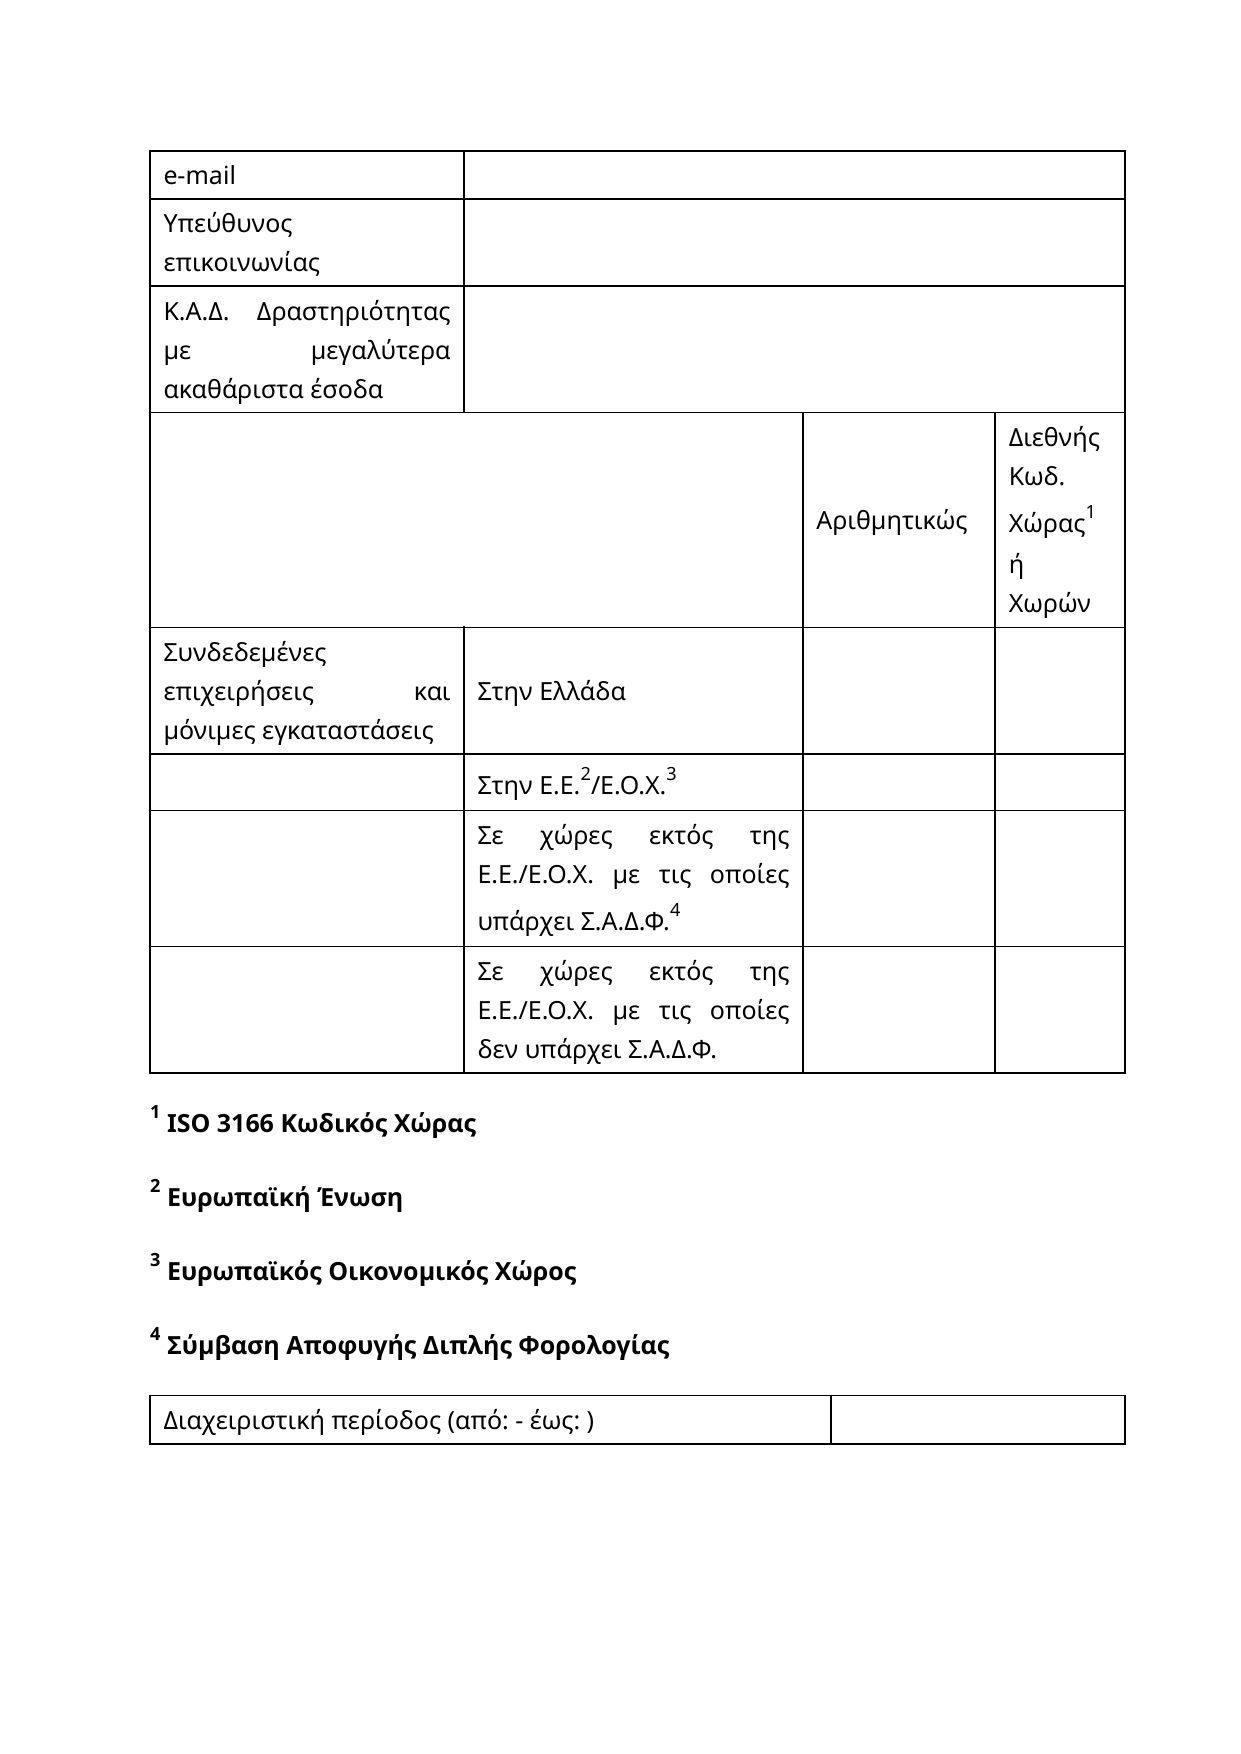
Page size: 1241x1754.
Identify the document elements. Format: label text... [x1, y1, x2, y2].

table_header Διαχειριστική περίοδος (από: - έως: ) [151, 1396, 830, 1443]
table_cell [465, 200, 1124, 285]
table_cell [996, 628, 1124, 753]
table_cell Σε χώρες εκτός της Ε.Ε./Ε.Ο.Χ. με τις οποίες υπάρχει Σ.Α.Δ.Φ.4 [465, 811, 802, 946]
text 3 Ευρωπαϊκός Οικονομικός Χώρος [150, 1247, 1090, 1289]
table_cell Διεθνής Κωδ. Χώρας1 ή Χωρών [996, 413, 1124, 626]
table_cell [151, 811, 463, 946]
table_cell [151, 755, 463, 809]
table_cell [996, 755, 1124, 809]
table_cell [151, 947, 463, 1072]
table_cell Κ.Α.Δ. Δραστηριότητας με μεγαλύτερα ακαθάριστα έσοδα [151, 287, 463, 412]
table_cell Αριθμητικώς [804, 413, 994, 626]
text 1 ISO 3166 Κωδικός Χώρας [150, 1099, 1090, 1141]
table_cell Στην Ε.Ε.2/Ε.Ο.Χ.3 [465, 755, 802, 809]
table_cell Συνδεδεμένες επιχειρήσεις και μόνιμες εγκαταστάσεις [151, 628, 463, 753]
table_cell Υπεύθυνος επικοινωνίας [151, 200, 463, 285]
table_cell Σε χώρες εκτός της Ε.Ε./Ε.Ο.Χ. με τις οποίες δεν υπάρχει Σ.Α.Δ.Φ. [465, 947, 802, 1072]
table_cell [996, 811, 1124, 946]
table_cell [804, 811, 994, 946]
table_header [832, 1396, 1124, 1443]
table_cell [804, 755, 994, 809]
table_cell [465, 152, 1124, 198]
text 4 Σύμβαση Αποφυγής Διπλής Φορολογίας [150, 1321, 1090, 1363]
text 2 Ευρωπαϊκή Ένωση [150, 1173, 1090, 1215]
table_cell [996, 947, 1124, 1072]
table_cell [804, 947, 994, 1072]
table_cell [151, 413, 802, 626]
table_cell [465, 287, 1124, 412]
table_cell e-mail [151, 152, 463, 198]
table_cell [804, 628, 994, 753]
table_cell Στην Ελλάδα [465, 628, 802, 753]
